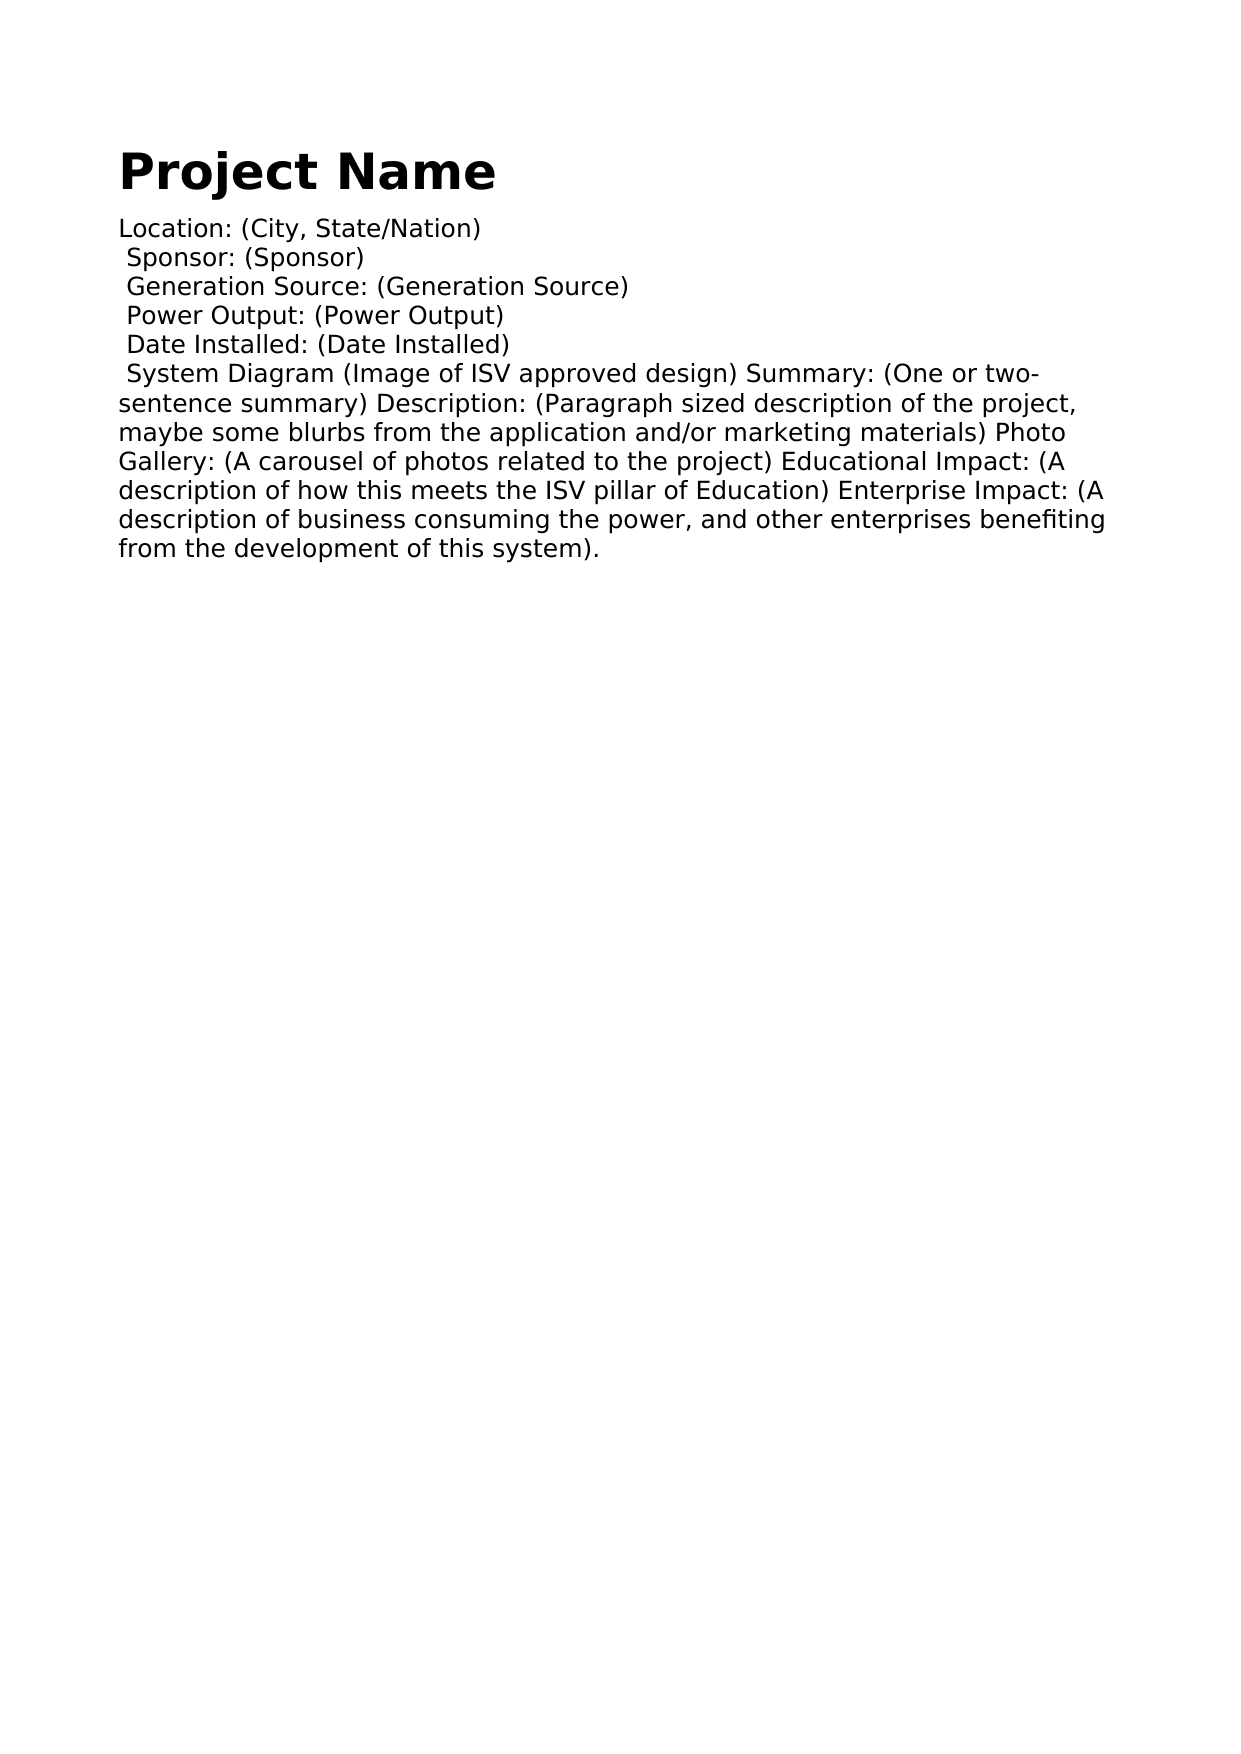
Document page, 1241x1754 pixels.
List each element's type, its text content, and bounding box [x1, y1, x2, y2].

subtitle Project Name [118, 143, 1122, 201]
text Location: (City, State/Nation) Sponsor: (Sponsor) Generation Source: (Generation Source) Power Output: (Power Output) Date Installed: (Date Installed) System Diagram (Image of ISV approved design) Summary: (One or two-sentence summary) Description: (Paragraph sized description of the project, maybe some blurbs from the application and/or marketing materials) Photo Gallery: (A carousel of photos related to the project) Educational Impact: (A description of how this meets the ISV pillar of Education) Enterprise Impact: (A description of business consuming the power, and other enterprises benefiting from the development of this system). [118, 214, 1122, 564]
